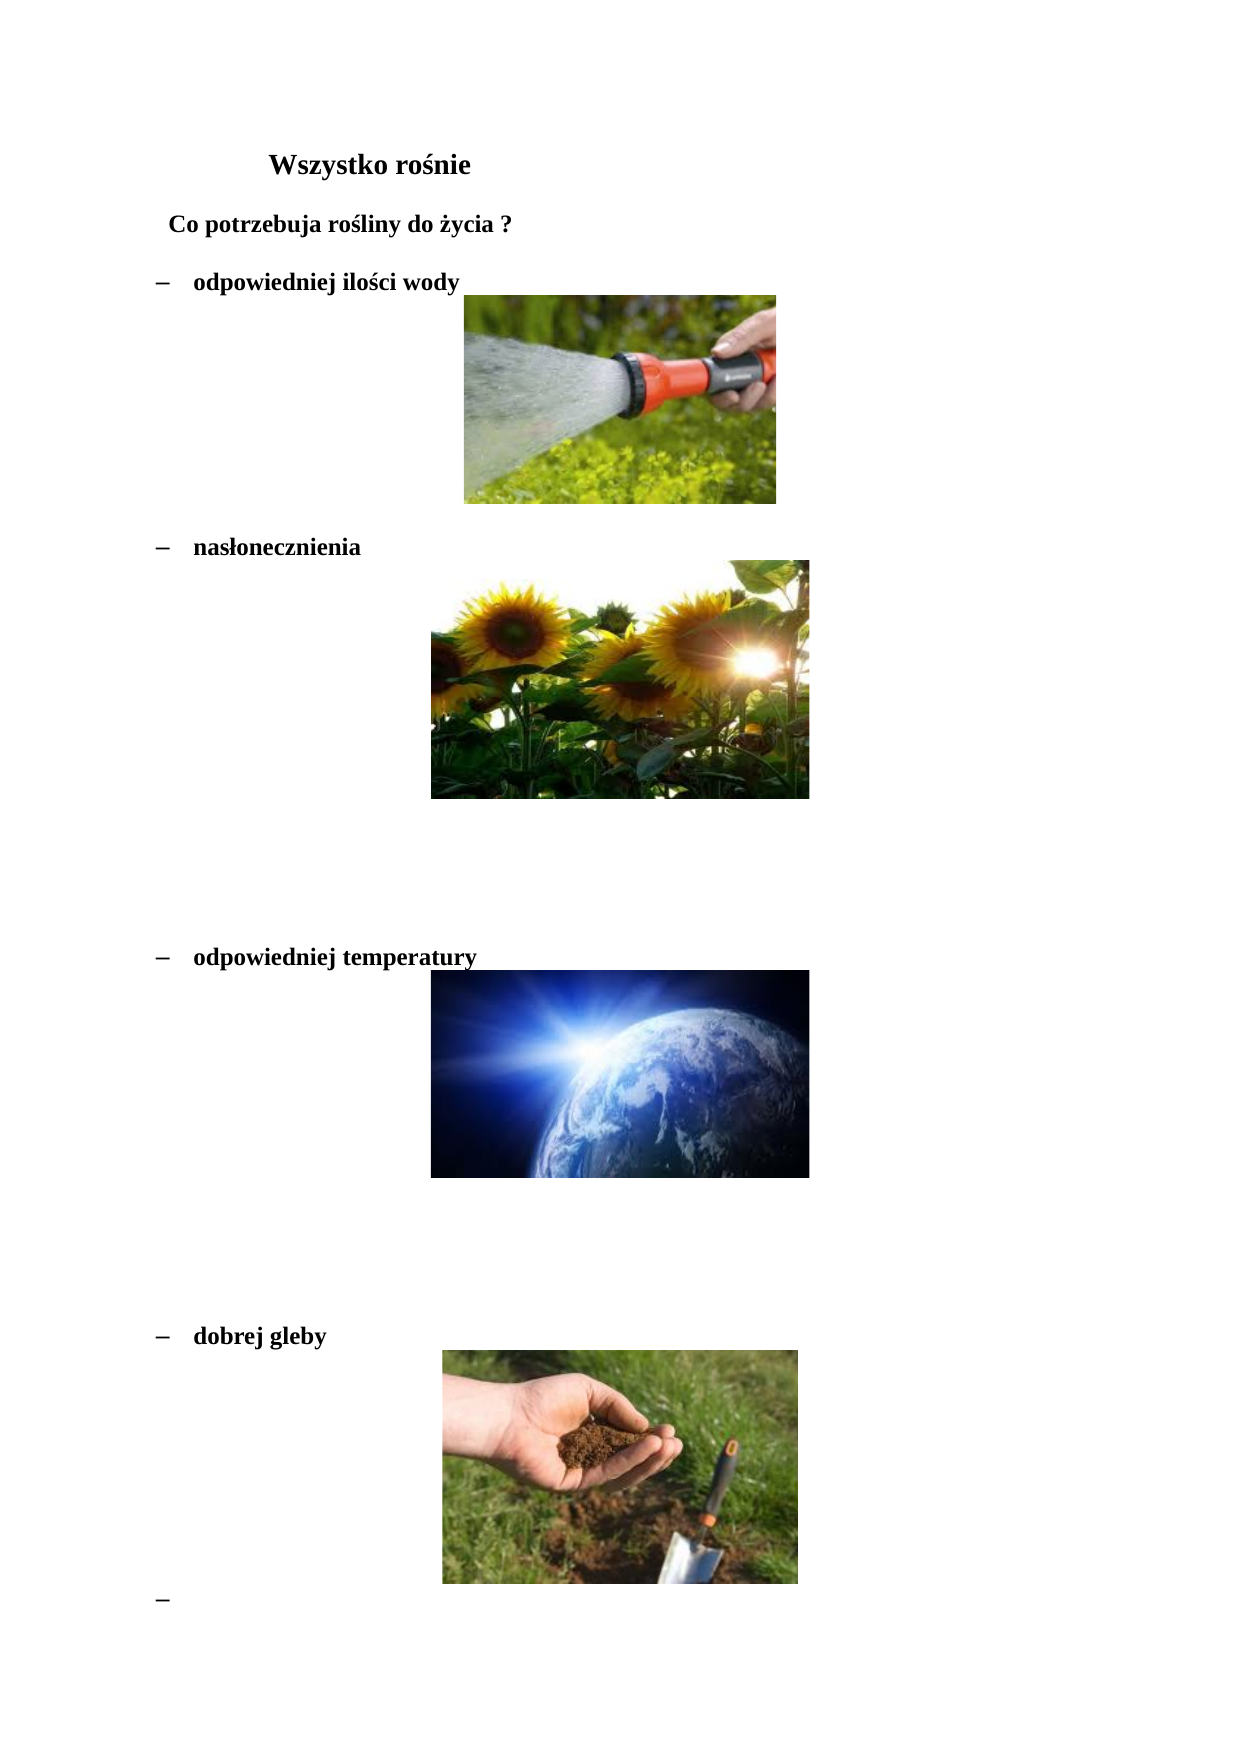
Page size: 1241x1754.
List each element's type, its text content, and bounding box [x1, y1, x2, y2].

list nasłonecznienia [156, 532, 1122, 561]
list odpowiedniej temperatury [156, 942, 1122, 971]
text Wszystko rośnie [118, 147, 1122, 180]
list odpowiedniej ilości wody [156, 267, 1122, 295]
picture [430, 970, 810, 1178]
picture [442, 1350, 798, 1584]
picture [431, 560, 810, 799]
picture [463, 295, 777, 504]
text Co potrzebuja rośliny do życia ? [118, 209, 1122, 238]
list dobrej gleby [156, 1321, 1122, 1350]
